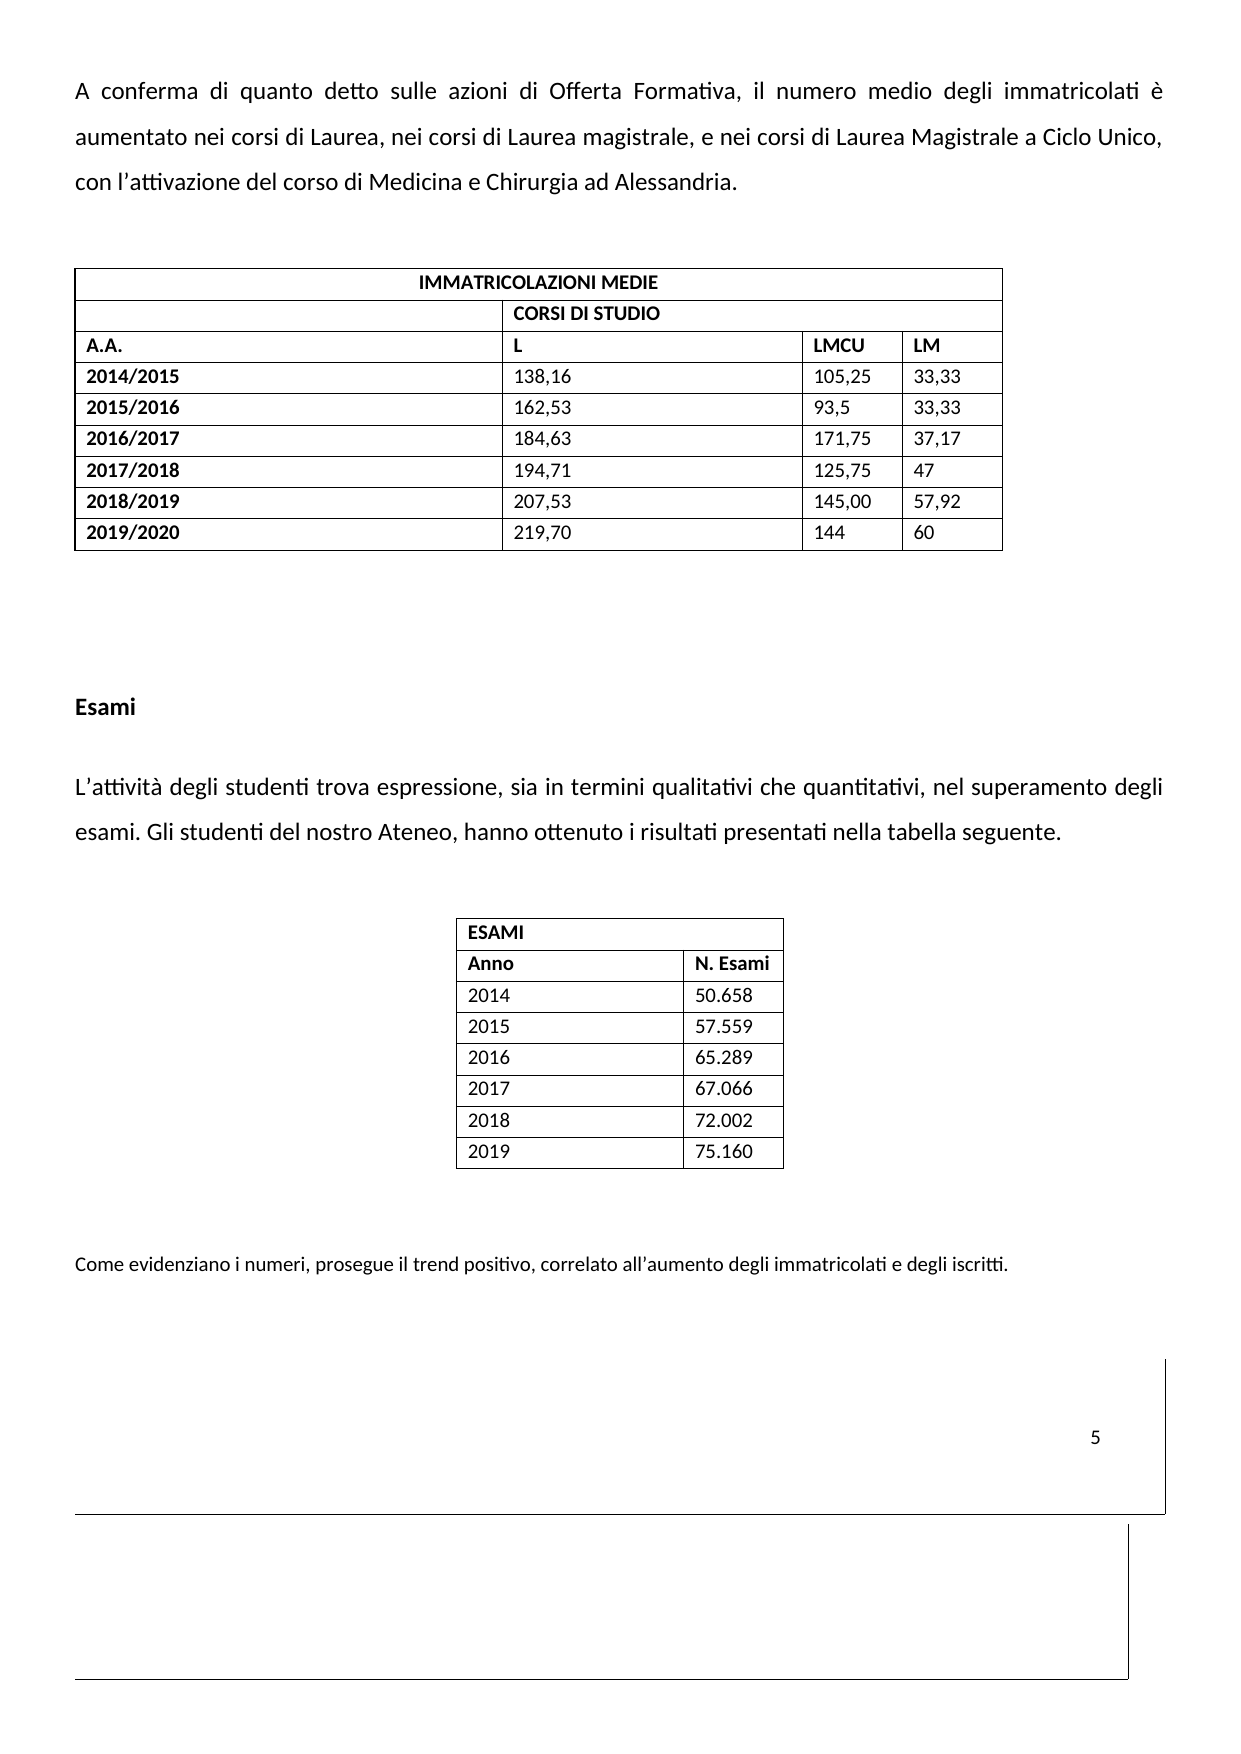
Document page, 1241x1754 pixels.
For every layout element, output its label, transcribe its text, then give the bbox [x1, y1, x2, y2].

table_cell 60 [903, 519, 1002, 549]
text Esami [75, 691, 1165, 722]
table_cell 162,53 [503, 394, 802, 424]
table_cell 2019/2020 [76, 519, 502, 549]
table_cell LM [903, 332, 1002, 362]
table_cell 2017 [457, 1076, 683, 1106]
table_cell [76, 301, 502, 331]
table_cell 2018/2019 [76, 488, 502, 518]
table_cell L [503, 332, 802, 362]
table_cell 171,75 [803, 426, 902, 456]
table_cell A.A. [76, 332, 502, 362]
table_cell 2019 [457, 1138, 683, 1168]
table_cell 2014 [457, 982, 683, 1012]
table_cell 144 [803, 519, 902, 549]
table_cell 145,00 [803, 488, 902, 518]
table_header IMMATRICOLAZIONI MEDIE [76, 269, 1002, 299]
table_cell 33,33 [903, 394, 1002, 424]
table_cell LMCU [803, 332, 902, 362]
table_cell 57.559 [684, 1013, 783, 1043]
table_cell 125,75 [803, 457, 902, 487]
table_cell 2015/2016 [76, 394, 502, 424]
table_cell 47 [903, 457, 1002, 487]
table_cell 2015 [457, 1013, 683, 1043]
table_cell 37,17 [903, 426, 1002, 456]
table_cell CORSI DI STUDIO [503, 301, 1002, 331]
table_cell 57,92 [903, 488, 1002, 518]
table_cell 184,63 [503, 426, 802, 456]
table_cell 2014/2015 [76, 363, 502, 393]
table_cell 2016 [457, 1044, 683, 1074]
text L’attività degli studenti trova espressione, sia in termini qualitativi che quantitativi, nel superamento degli esami. Gli studenti del nostro Ateneo, hanno ottenuto i risultati presentati nella tabella seguente. [75, 771, 1165, 847]
table_cell 2016/2017 [76, 426, 502, 456]
text Come evidenziano i numeri, prosegue il trend positivo, correlato all’aumento degli immatricolati e degli iscritti. [75, 1251, 1165, 1277]
table_cell 33,33 [903, 363, 1002, 393]
table_cell 194,71 [503, 457, 802, 487]
table_cell 219,70 [503, 519, 802, 549]
table_cell 207,53 [503, 488, 802, 518]
table_header ESAMI [457, 919, 783, 949]
table_cell 105,25 [803, 363, 902, 393]
table_cell N. Esami [684, 951, 783, 981]
table_cell 75.160 [684, 1138, 783, 1168]
table_cell Anno [457, 951, 683, 981]
table_cell 2017/2018 [76, 457, 502, 487]
table_cell 138,16 [503, 363, 802, 393]
table_cell 2018 [457, 1107, 683, 1137]
table_cell 93,5 [803, 394, 902, 424]
table_cell 65.289 [684, 1044, 783, 1074]
table_cell 67.066 [684, 1076, 783, 1106]
table_cell 72.002 [684, 1107, 783, 1137]
text A conferma di quanto detto sulle azioni di Offerta Formativa, il numero medio degli immatricolati è aumentato nei corsi di Laurea, nei corsi di Laurea magistrale, e nei corsi di Laurea Magistrale a Ciclo Unico, con l’attivazione del corso di Medicina e Chirurgia ad Alessandria. [75, 75, 1165, 197]
table_cell 50.658 [684, 982, 783, 1012]
